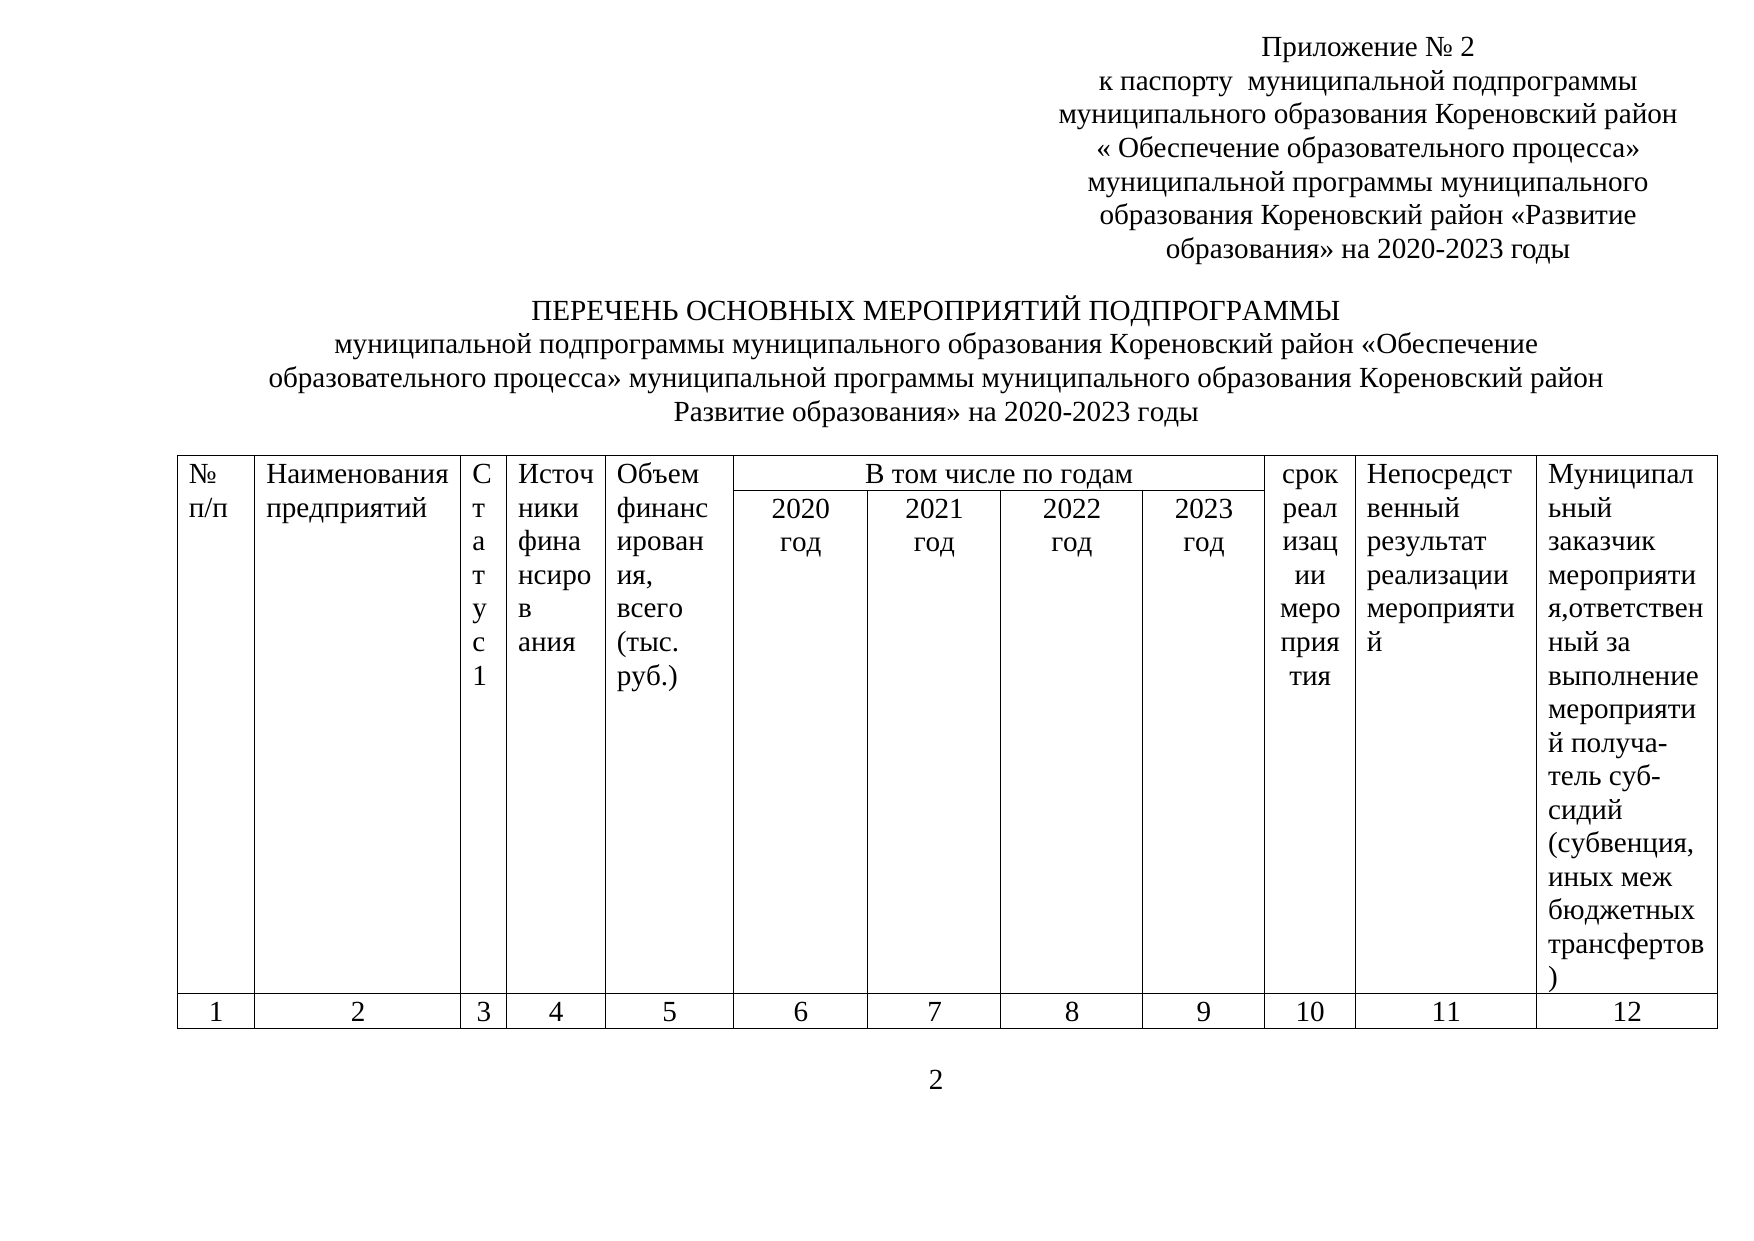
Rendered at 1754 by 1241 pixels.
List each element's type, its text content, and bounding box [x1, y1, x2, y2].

text Развитие образования» на 2020-2023 годы [177, 394, 1695, 427]
table_cell 1 [178, 994, 254, 1028]
table_header В том числе по годам [734, 456, 1264, 490]
table_cell 9 [1143, 994, 1264, 1028]
table_header срокреализации мероприятия [1265, 456, 1355, 993]
table_cell 4 [507, 994, 605, 1028]
table_header № п/п [178, 456, 254, 993]
table_header Объем финанс ирован ия, всего (тыс. руб.) [606, 456, 733, 993]
table_header Приложение № 2 к паспорту муниципальной подпрограммы муниципального образования Кореновский район « Обеспечение образовательного процесса» муниципальной программы муниципального образования Кореновский район «Развитие образования» на 2020-2023 годы [1035, 30, 1701, 264]
table_cell 3 [461, 994, 506, 1028]
table_cell 6 [734, 994, 867, 1028]
table_cell 8 [1001, 994, 1142, 1028]
table_cell 2023 год [1143, 491, 1264, 993]
text 2 [177, 1062, 1695, 1096]
table_cell 10 [1265, 994, 1355, 1028]
text образовательного процесса» муниципальной программы муниципального образования Кореновский район [177, 360, 1695, 394]
table_cell 5 [606, 994, 733, 1028]
table_header Муниципальный заказчик мероприятия,ответственный за выполнение мероприятий получа- тель суб- сидий (субвенция, иных меж бюджетных трансфертов) [1537, 456, 1717, 993]
table_cell 11 [1356, 994, 1536, 1028]
table_cell 2021 год [868, 491, 1000, 993]
table_cell 2022 год [1001, 491, 1142, 993]
table_header [185, 30, 1035, 264]
text ПЕРЕЧЕНЬ ОСНОВНЫХ МЕРОПРИЯТИЙ ПОДПРОГРАММЫ [177, 293, 1695, 327]
text муниципальной подпрограммы муниципального образования Кореновский район «Обеспечение [177, 327, 1695, 360]
table_cell 7 [868, 994, 1000, 1028]
table_cell 2 [255, 994, 460, 1028]
table_header Источники финансиров ания [507, 456, 605, 993]
table_header Непосредственный результат реализации мероприятий [1356, 456, 1536, 993]
table_header Наименования предприятий [255, 456, 460, 993]
table_cell 2020 год [734, 491, 867, 993]
table_header Ста тус 1 [461, 456, 506, 993]
table_cell 12 [1537, 994, 1717, 1028]
